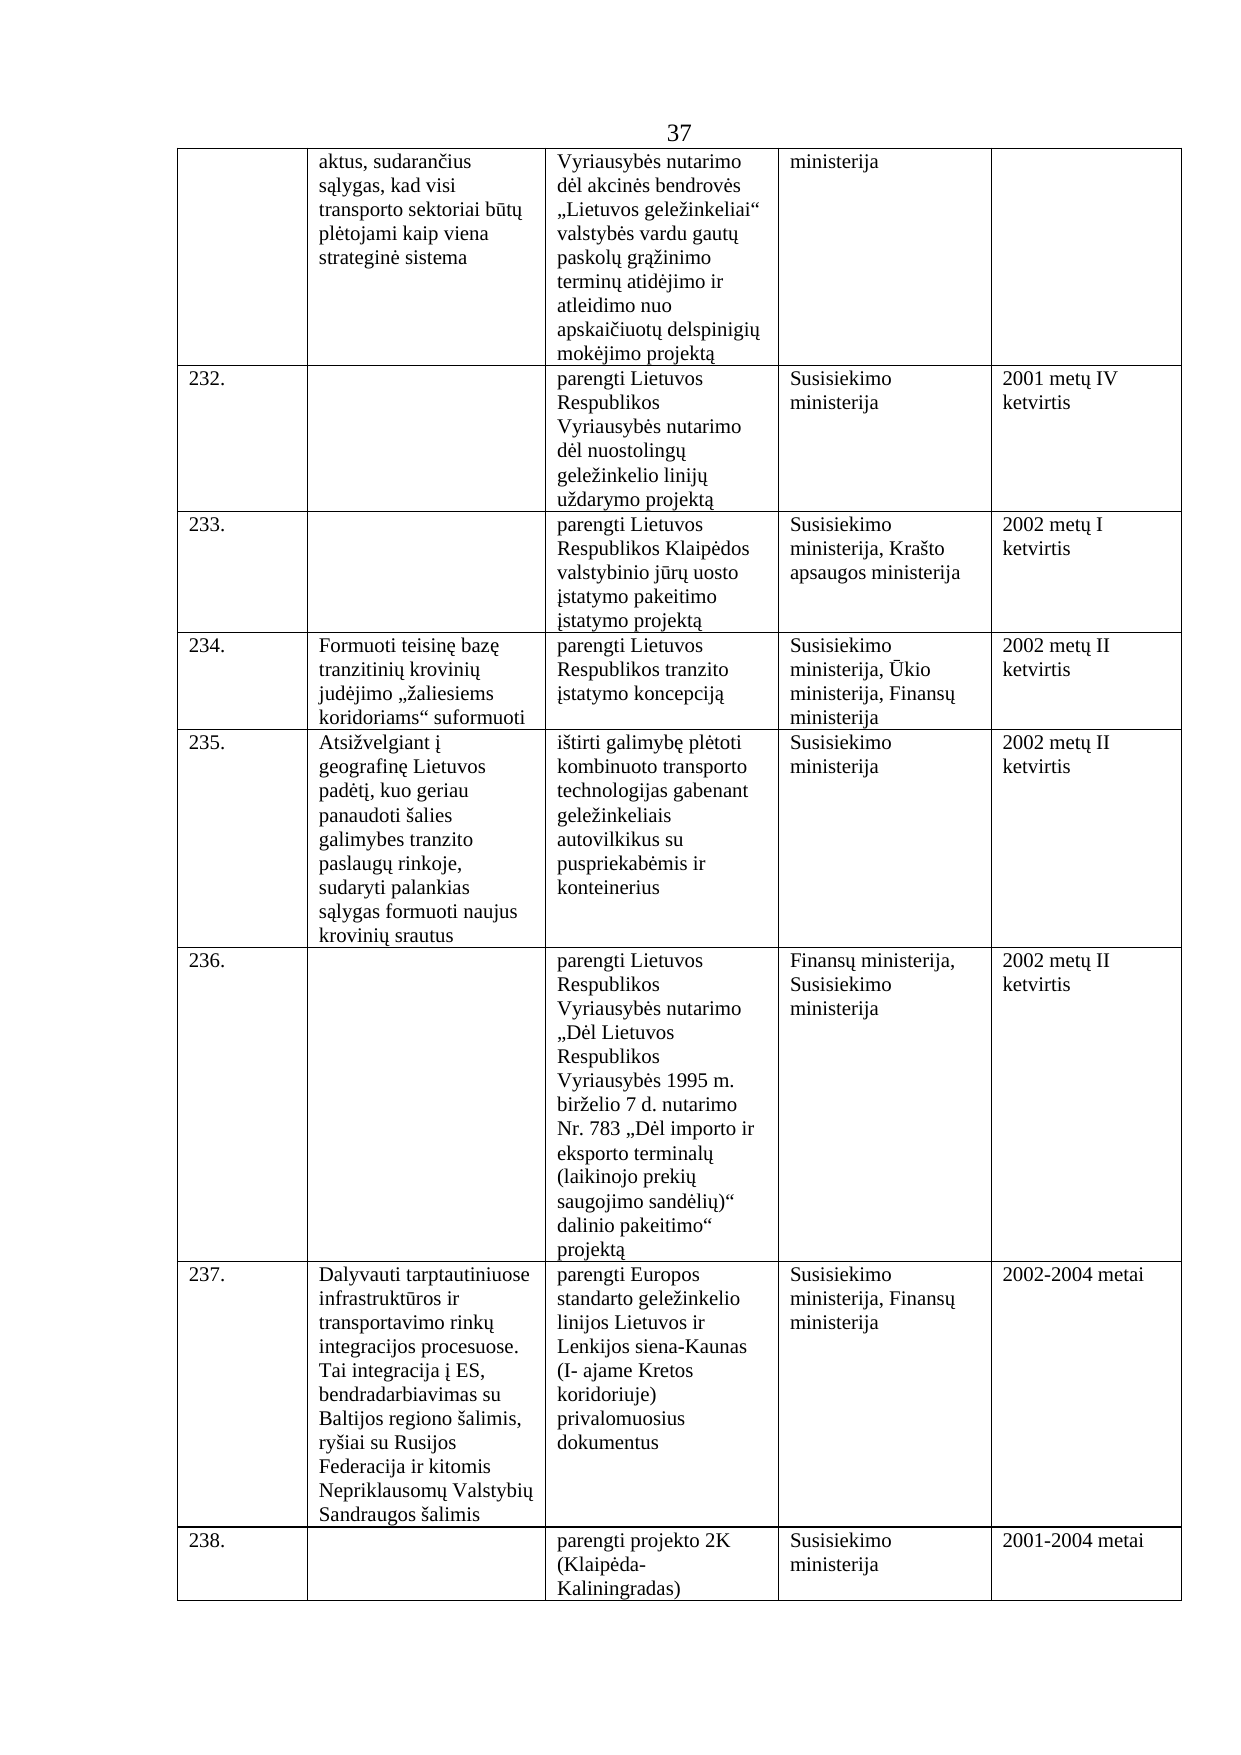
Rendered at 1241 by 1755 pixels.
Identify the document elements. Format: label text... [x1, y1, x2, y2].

table_cell 2002 metų II ketvirtis [992, 948, 1181, 1261]
table_cell Dalyvauti tarptautiniuose infrastruktūros ir transportavimo rinkų integracijos procesuose. Tai integracija į ES, bendradarbiavimas su Baltijos regiono šalimis, ryšiai su Rusijos Federacija ir kitomis Nepriklausomų Valstybių Sandraugos šalimis [308, 1262, 545, 1526]
table_cell [178, 149, 307, 365]
table_cell Finansų ministerija, Susisiekimo ministerija [779, 948, 991, 1261]
table_cell Susisiekimo ministerija, Finansų ministerija [779, 1262, 991, 1526]
table_cell Atsižvelgiant į geografinę Lietuvos padėtį, kuo geriau panaudoti šalies galimybes tranzito paslaugų rinkoje, sudaryti palankias sąlygas formuoti naujus krovinių srautus [308, 730, 545, 947]
table_cell 236. [178, 948, 307, 1261]
table_cell Formuoti teisinę bazę tranzitinių krovinių judėjimo „žaliesiems koridoriams“ suformuoti [308, 633, 545, 729]
table_cell parengti projekto 2K (Klaipėda- Kaliningradas) [546, 1528, 778, 1600]
table_cell [308, 948, 545, 1261]
table_cell parengti Lietuvos Respublikos Vyriausybės nutarimo „Dėl Lietuvos Respublikos Vyriausybės 1995 m. birželio 7 d. nutarimo Nr. 783 „Dėl importo ir eksporto terminalų (laikinojo prekių saugojimo sandėlių)“ dalinio pakeitimo“ projektą [546, 948, 778, 1261]
table_cell Susisiekimo ministerija [779, 1528, 991, 1600]
table_cell Susisiekimo ministerija, Krašto apsaugos ministerija [779, 512, 991, 632]
table_cell parengti Lietuvos Respublikos tranzito įstatymo koncepciją [546, 633, 778, 729]
table_cell [308, 366, 545, 511]
table_cell Susisiekimo ministerija [779, 366, 991, 511]
table_cell Vyriausybės nutarimo dėl akcinės bendrovės „Lietuvos geležinkeliai“ valstybės vardu gautų paskolų grąžinimo terminų atidėjimo ir atleidimo nuo apskaičiuotų delspinigių mokėjimo projektą [546, 149, 778, 365]
table_cell [308, 1528, 545, 1600]
table_cell [308, 512, 545, 632]
table_cell 237. [178, 1262, 307, 1526]
table_cell parengti Europos standarto geležinkelio linijos Lietuvos ir Lenkijos siena-Kaunas (I- ajame Kretos koridoriuje) privalomuosius dokumentus [546, 1262, 778, 1526]
table_cell 235. [178, 730, 307, 947]
table_cell 2001 metų IV ketvirtis [992, 366, 1181, 511]
table_cell aktus, sudarančius sąlygas, kad visi transporto sektoriai būtų plėtojami kaip viena strateginė sistema [308, 149, 545, 365]
table_cell 232. [178, 366, 307, 511]
table_cell Susisiekimo ministerija [779, 730, 991, 947]
table_cell 238. [178, 1528, 307, 1600]
table_cell 2002 metų II ketvirtis [992, 633, 1181, 729]
table_cell 233. [178, 512, 307, 632]
table_cell 2001-2004 metai [992, 1528, 1181, 1600]
table_cell 2002-2004 metai [992, 1262, 1181, 1526]
table_cell ministerija [779, 149, 991, 365]
table_cell 2002 metų I ketvirtis [992, 512, 1181, 632]
table_cell Susisiekimo ministerija, Ūkio ministerija, Finansų ministerija [779, 633, 991, 729]
table_cell [992, 149, 1181, 365]
table_cell ištirti galimybę plėtoti kombinuoto transporto technologijas gabenant geležinkeliais autovilkikus su puspriekabėmis ir konteinerius [546, 730, 778, 947]
table_cell 2002 metų II ketvirtis [992, 730, 1181, 947]
table_cell parengti Lietuvos Respublikos Klaipėdos valstybinio jūrų uosto įstatymo pakeitimo įstatymo projektą [546, 512, 778, 632]
table_cell parengti Lietuvos Respublikos Vyriausybės nutarimo dėl nuostolingų geležinkelio linijų uždarymo projektą [546, 366, 778, 511]
table_cell 234. [178, 633, 307, 729]
